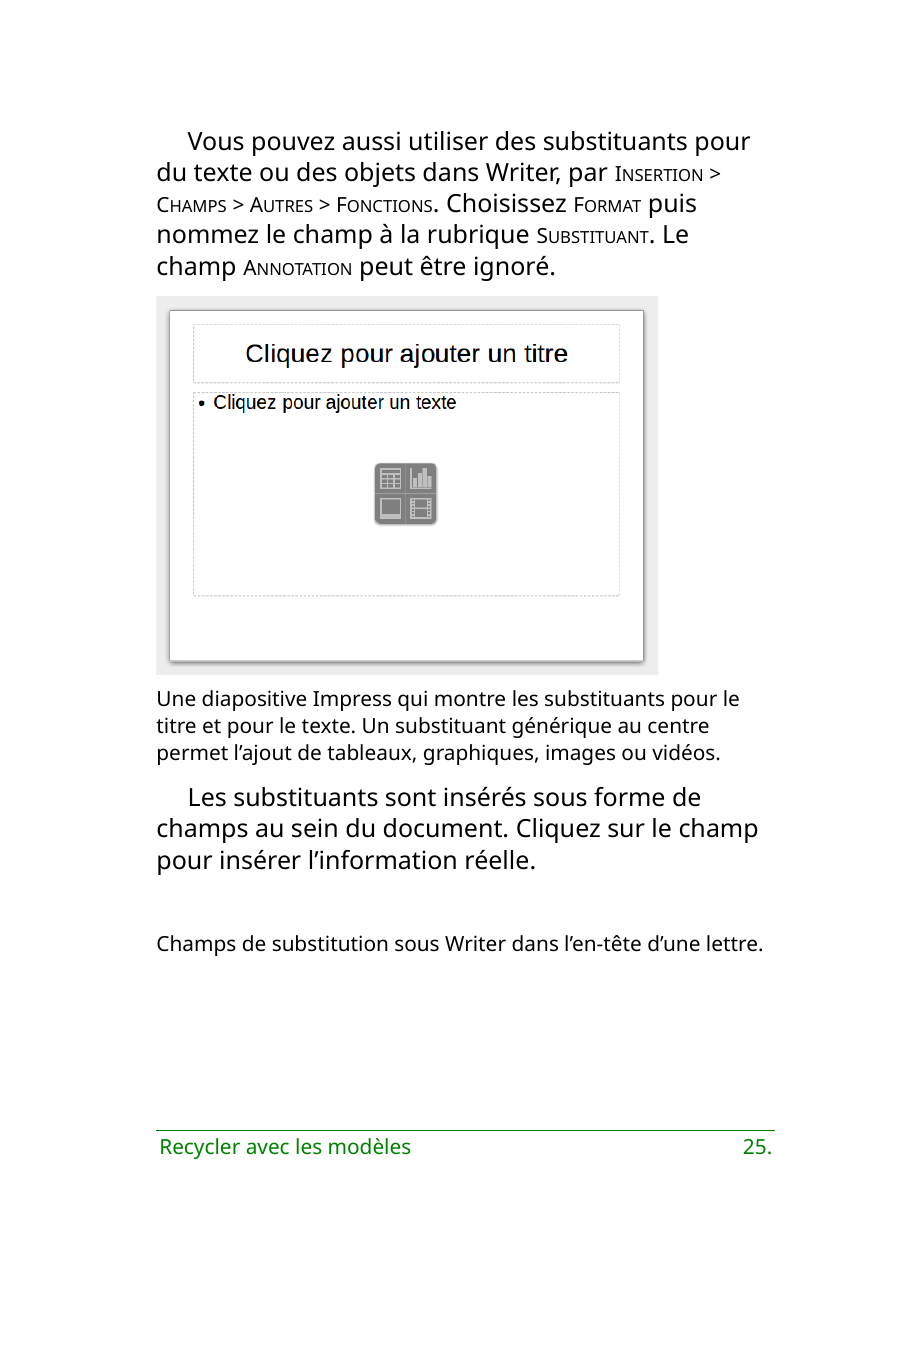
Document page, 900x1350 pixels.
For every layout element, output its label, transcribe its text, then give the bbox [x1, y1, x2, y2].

table_cell Une diapositive Impress qui montre les substituants pour le titre et pour le texte. Un substituant générique au centre permet l’ajout de tableaux, graphiques, images ou vidéos. [156, 677, 775, 766]
table_header <Salutation> <Titre> <Nom> [156, 891, 775, 922]
text Les substituants sont insérés sous forme de champs au sein du document. Cliquez sur le champ pour insérer l’information réelle. [156, 782, 775, 875]
picture [156, 296, 659, 675]
text Vous pouvez aussi utiliser des substituants pour du texte ou des objets dans Writer, par Insertion > Champs > Autres > Fonctions. Choisissez Format puis nommez le champ à la rubrique Substituant. Le champ Annotation peut être ignoré. [156, 125, 775, 281]
table_header [156, 297, 775, 677]
table_cell Champs de substitution sous Writer dans l’en-tête d’une lettre. [156, 922, 775, 957]
